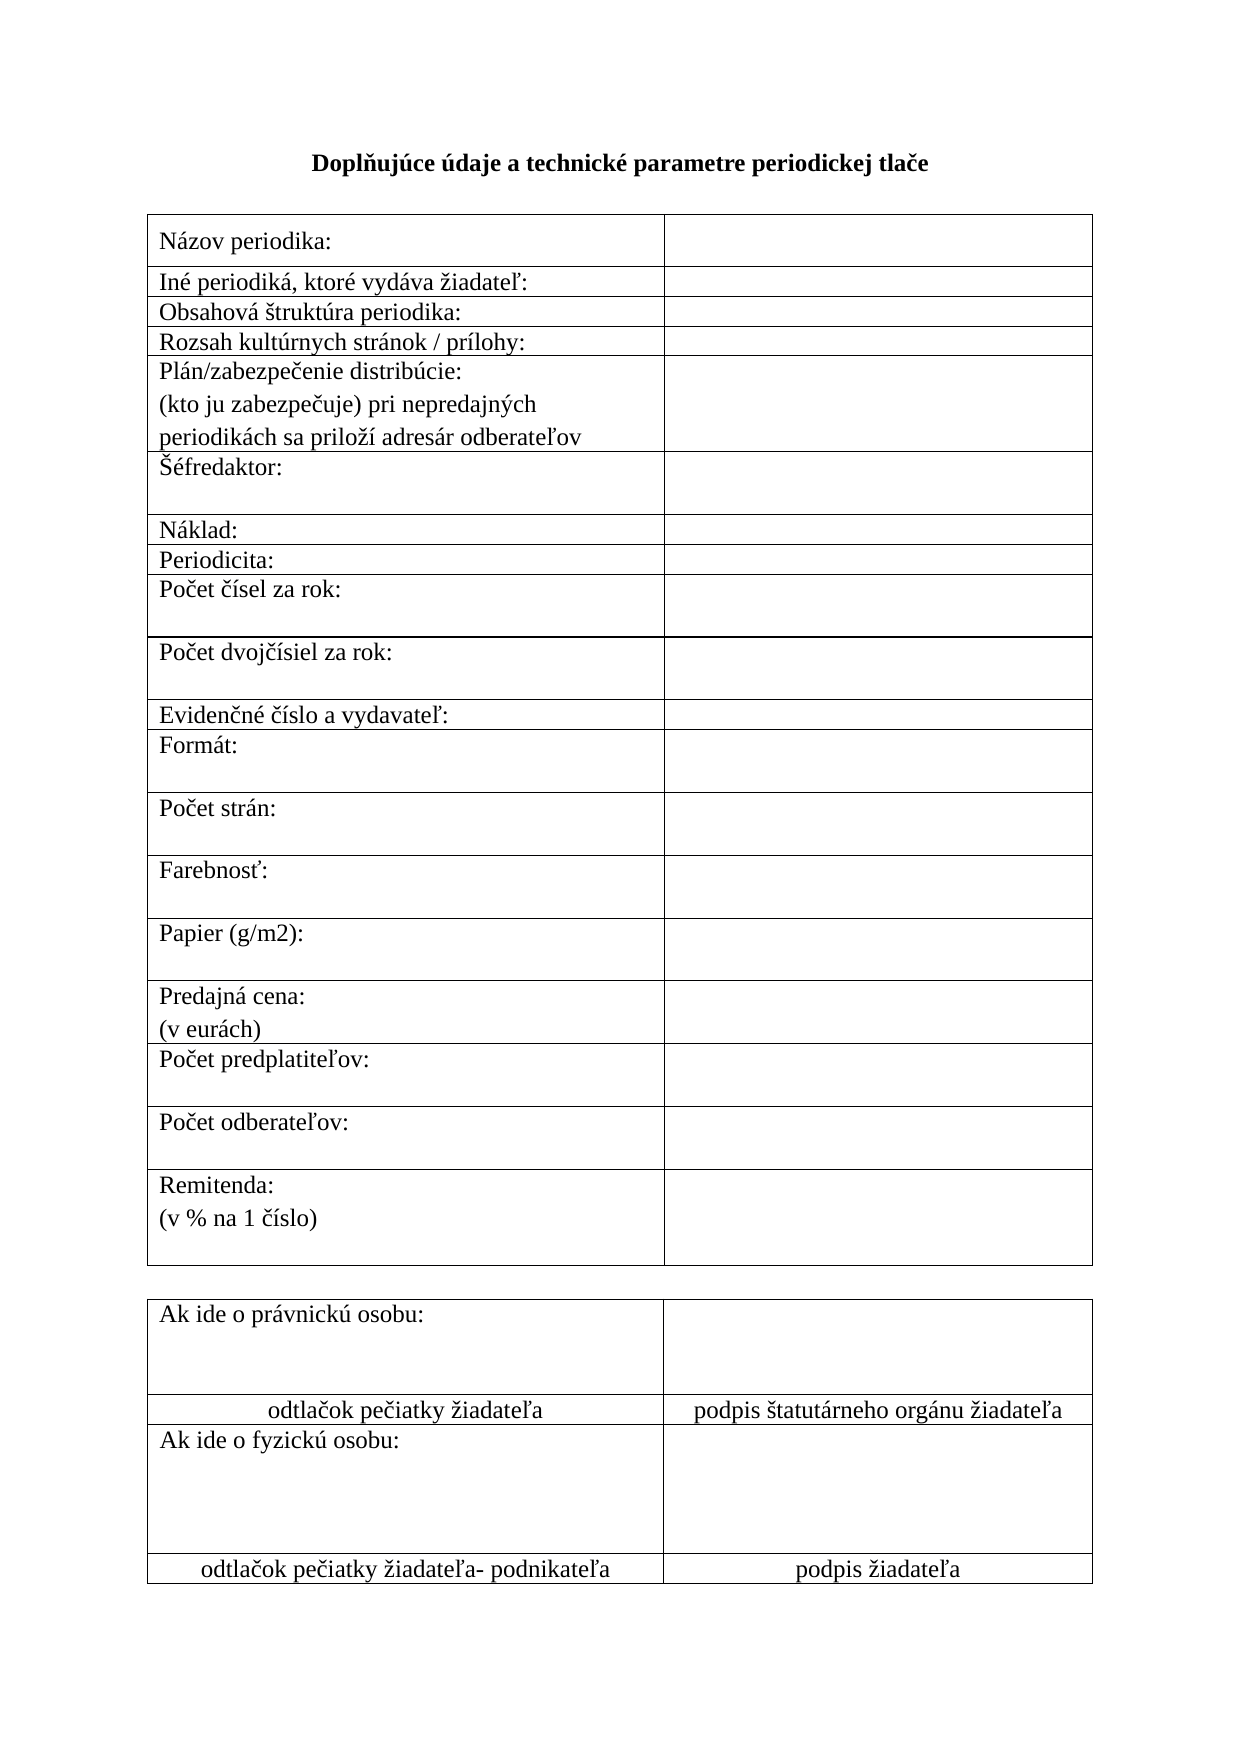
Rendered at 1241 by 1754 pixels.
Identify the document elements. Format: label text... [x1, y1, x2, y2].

table_header Názov periodika: [148, 215, 664, 266]
table_cell Ak ide o fyzickú osobu: [148, 1425, 663, 1553]
table_header [664, 1300, 1092, 1394]
table_cell Počet strán: [148, 793, 664, 854]
table_cell odtlačok pečiatky žiadateľa- podnikateľa [148, 1554, 663, 1583]
table_cell [665, 356, 1092, 451]
table_cell Predajná cena: (v eurách) [148, 981, 664, 1043]
table_header [665, 215, 1092, 266]
table_cell Formát: [148, 730, 664, 792]
table_cell Náklad: [148, 515, 664, 544]
table_cell [665, 700, 1092, 729]
table_cell [665, 297, 1092, 326]
table_cell Evidenčné číslo a vydavateľ: [148, 700, 664, 729]
table_cell [665, 267, 1092, 296]
table_cell [665, 545, 1092, 573]
table_cell [665, 575, 1092, 636]
table_cell [665, 793, 1092, 854]
table_cell [665, 981, 1092, 1043]
table_cell Periodicita: [148, 545, 664, 573]
table_cell podpis štatutárneho orgánu žiadateľa [664, 1395, 1092, 1424]
table_cell Rozsah kultúrnych stránok / prílohy: [148, 327, 664, 355]
table_cell Šéfredaktor: [148, 452, 664, 514]
table_cell Obsahová štruktúra periodika: [148, 297, 664, 326]
table_cell Počet dvojčísiel za rok: [148, 638, 664, 699]
table_cell Farebnosť: [148, 856, 664, 917]
table_cell Remitenda: (v % na 1 číslo) [148, 1170, 664, 1264]
table_cell Počet predplatiteľov: [148, 1044, 664, 1106]
table_cell Plán/zabezpečenie distribúcie: (kto ju zabezpečuje) pri nepredajných periodikách sa priloží adresár odberateľov [148, 356, 664, 451]
table_cell [665, 638, 1092, 699]
table_cell [665, 1044, 1092, 1106]
table_cell Počet odberateľov: [148, 1107, 664, 1169]
table_cell [665, 515, 1092, 544]
table_cell [665, 919, 1092, 980]
table_cell [665, 856, 1092, 917]
table_cell [665, 327, 1092, 355]
table_cell [665, 1107, 1092, 1169]
table_cell odtlačok pečiatky žiadateľa [148, 1395, 663, 1424]
table_cell [665, 1170, 1092, 1264]
table_cell [665, 452, 1092, 514]
table_cell [664, 1425, 1092, 1553]
table_cell Počet čísel za rok: [148, 575, 664, 636]
table_cell podpis žiadateľa [664, 1554, 1092, 1583]
table_cell Iné periodiká, ktoré vydáva žiadateľ: [148, 267, 664, 296]
text Doplňujúce údaje a technické parametre periodickej tlače [148, 148, 1093, 176]
table_cell [665, 730, 1092, 792]
table_header Ak ide o právnickú osobu: [148, 1300, 663, 1394]
table_cell Papier (g/m2): [148, 919, 664, 980]
